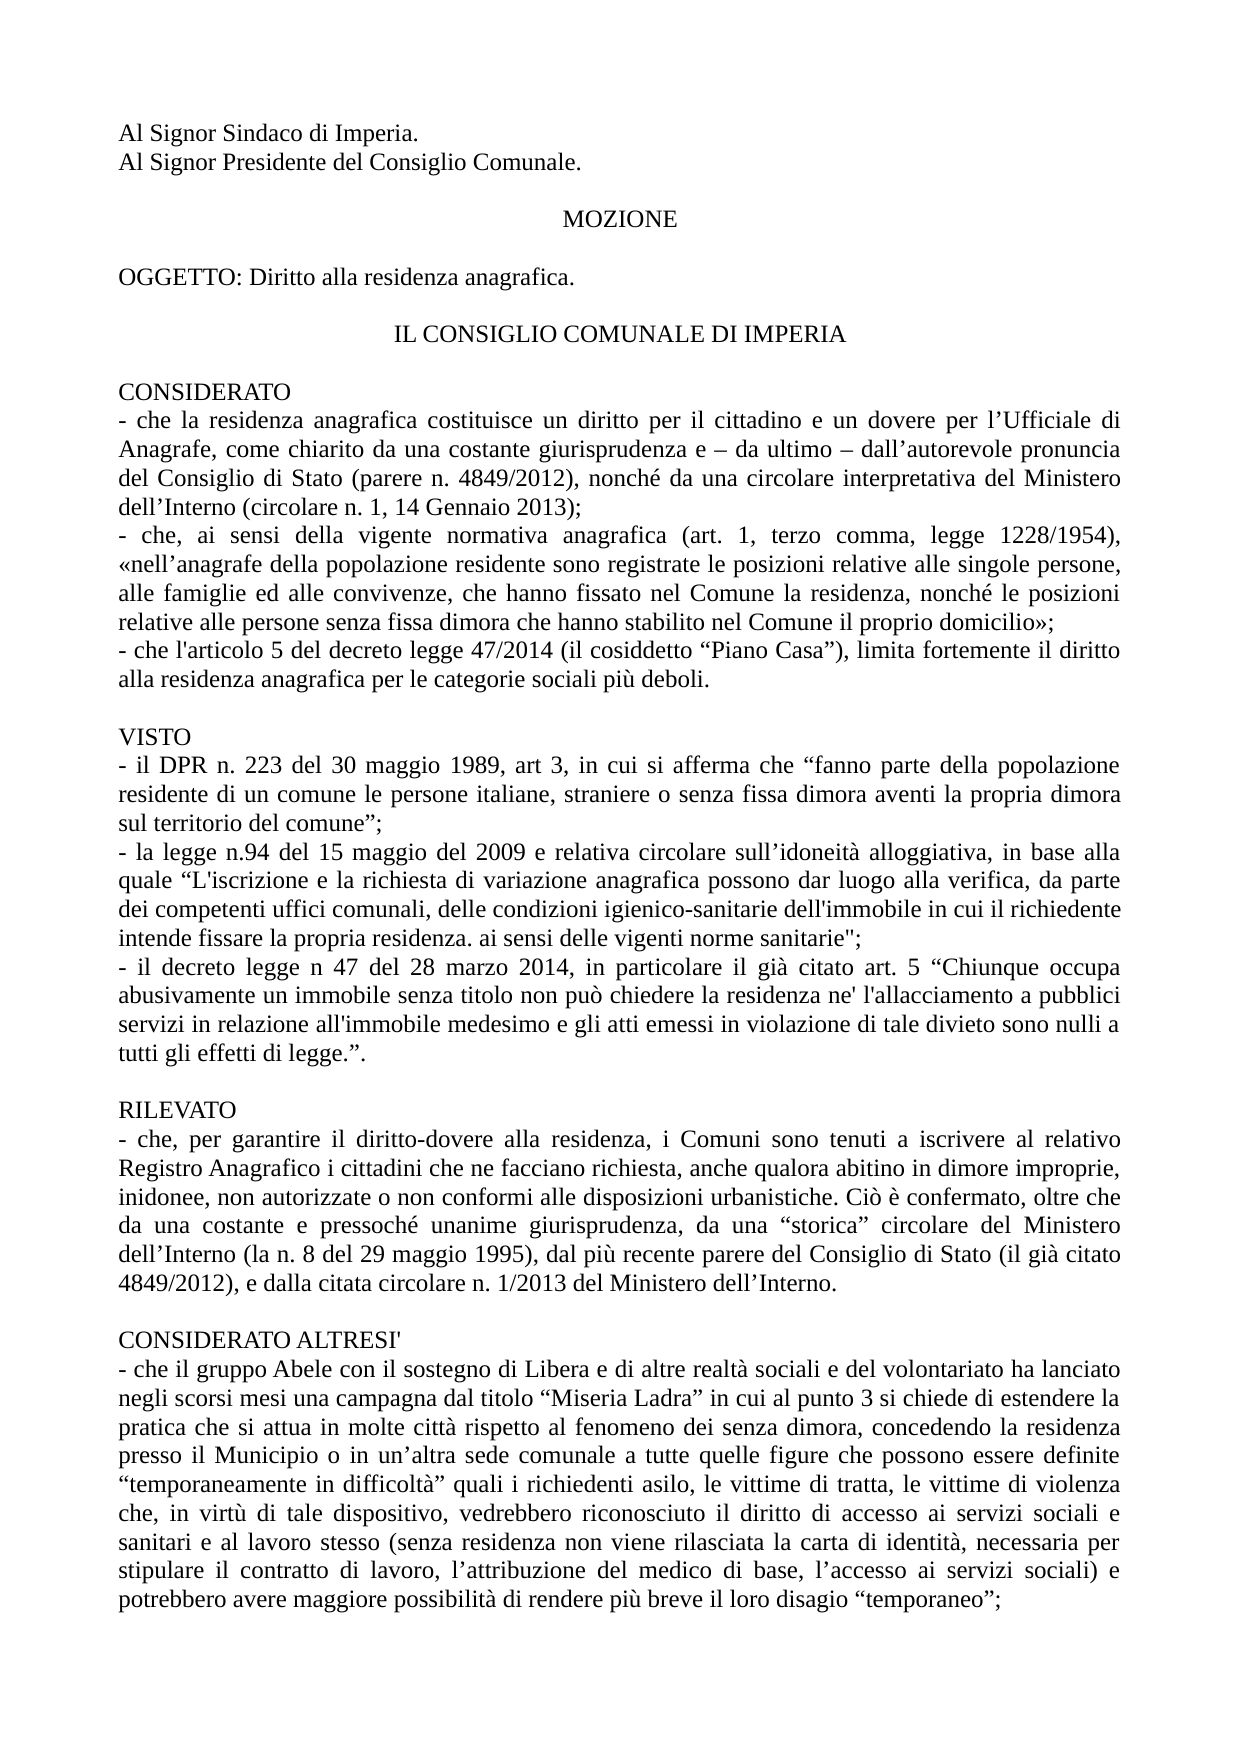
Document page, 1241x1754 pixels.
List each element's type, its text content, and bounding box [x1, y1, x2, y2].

text - la legge n.94 del 15 maggio del 2009 e relativa circolare sull’idoneità alloggiativa, in base alla quale “L'iscrizione e la richiesta di variazione anagrafica possono dar luogo alla verifica, da parte dei competenti uffici comunali, delle condizioni igienico-sanitarie dell'immobile in cui il richiedente intende fissare la propria residenza. ai sensi delle vigenti norme sanitarie"; [118, 837, 1122, 952]
text - il DPR n. 223 del 30 maggio 1989, art 3, in cui si afferma che “fanno parte della popolazione residente di un comune le persone italiane, straniere o senza fissa dimora aventi la propria dimora sul territorio del comune”; [118, 751, 1122, 837]
text - che la residenza anagrafica costituisce un diritto per il cittadino e un dovere per l’Ufficiale di Anagrafe, come chiarito da una costante giurisprudenza e – da ultimo – dall’autorevole pronuncia del Consiglio di Stato (parere n. 4849/2012), nonché da una circolare interpretativa del Ministero dell’Interno (circolare n. 1, 14 Gennaio 2013); [118, 406, 1122, 521]
text - che, ai sensi della vigente normativa anagrafica (art. 1, terzo comma, legge 1228/1954), «nell’anagrafe della popolazione residente sono registrate le posizioni relative alle singole persone, alle famiglie ed alle convivenze, che hanno fissato nel Comune la residenza, nonché le posizioni relative alle persone senza fissa dimora che hanno stabilito nel Comune il proprio domicilio»; [118, 521, 1122, 636]
text Al Signor Sindaco di Imperia. [118, 118, 1122, 147]
text - che il gruppo Abele con il sostegno di Libera e di altre realtà sociali e del volontariato ha lanciato negli scorsi mesi una campagna dal titolo “Miseria Ladra” in cui al punto 3 si chiede di estendere la pratica che si attua in molte città rispetto al fenomeno dei senza dimora, concedendo la residenza presso il Municipio o in un’altra sede comunale a tutte quelle figure che possono essere definite “temporaneamente in difficoltà” quali i richiedenti asilo, le vittime di tratta, le vittime di violenza che, in virtù di tale dispositivo, vedrebbero riconosciuto il diritto di accesso ai servizi sociali e sanitari e al lavoro stesso (senza residenza non viene rilasciata la carta di identità, necessaria per stipulare il contratto di lavoro, l’attribuzione del medico di base, l’accesso ai servizi sociali) e potrebbero avere maggiore possibilità di rendere più breve il loro disagio “temporaneo”; [118, 1354, 1122, 1613]
text - che, per garantire il diritto-dovere alla residenza, i Comuni sono tenuti a iscrivere al relativo Registro Anagrafico i cittadini che ne facciano richiesta, anche qualora abitino in dimore improprie, inidonee, non autorizzate o non conformi alle disposizioni urbanistiche. Ciò è confermato, oltre che da una costante e pressoché unanime giurisprudenza, da una “storica” circolare del Ministero dell’Interno (la n. 8 del 29 maggio 1995), dal più recente parere del Consiglio di Stato (il già citato 4849/2012), e dalla citata circolare n. 1/2013 del Ministero dell’Interno. [118, 1124, 1122, 1297]
text - che l'articolo 5 del decreto legge 47/2014 (il cosiddetto “Piano Casa”), limita fortemente il diritto alla residenza anagrafica per le categorie sociali più deboli. [118, 636, 1122, 693]
text CONSIDERATO ALTRESI' [118, 1326, 1122, 1354]
text Al Signor Presidente del Consiglio Comunale. [118, 147, 1122, 176]
text IL CONSIGLIO COMUNALE DI IMPERIA [118, 319, 1122, 348]
text MOZIONE [118, 204, 1122, 233]
text OGGETTO: Diritto alla residenza anagrafica. [118, 262, 1122, 291]
text VISTO [118, 722, 1122, 751]
text - il decreto legge n 47 del 28 marzo 2014, in particolare il già citato art. 5 “Chiunque occupa abusivamente un immobile senza titolo non può chiedere la residenza ne' l'allacciamento a pubblici servizi in relazione all'immobile medesimo e gli atti emessi in violazione di tale divieto sono nulli a tutti gli effetti di legge.”. [118, 952, 1122, 1067]
text RILEVATO [118, 1096, 1122, 1124]
text CONSIDERATO [118, 377, 1122, 406]
